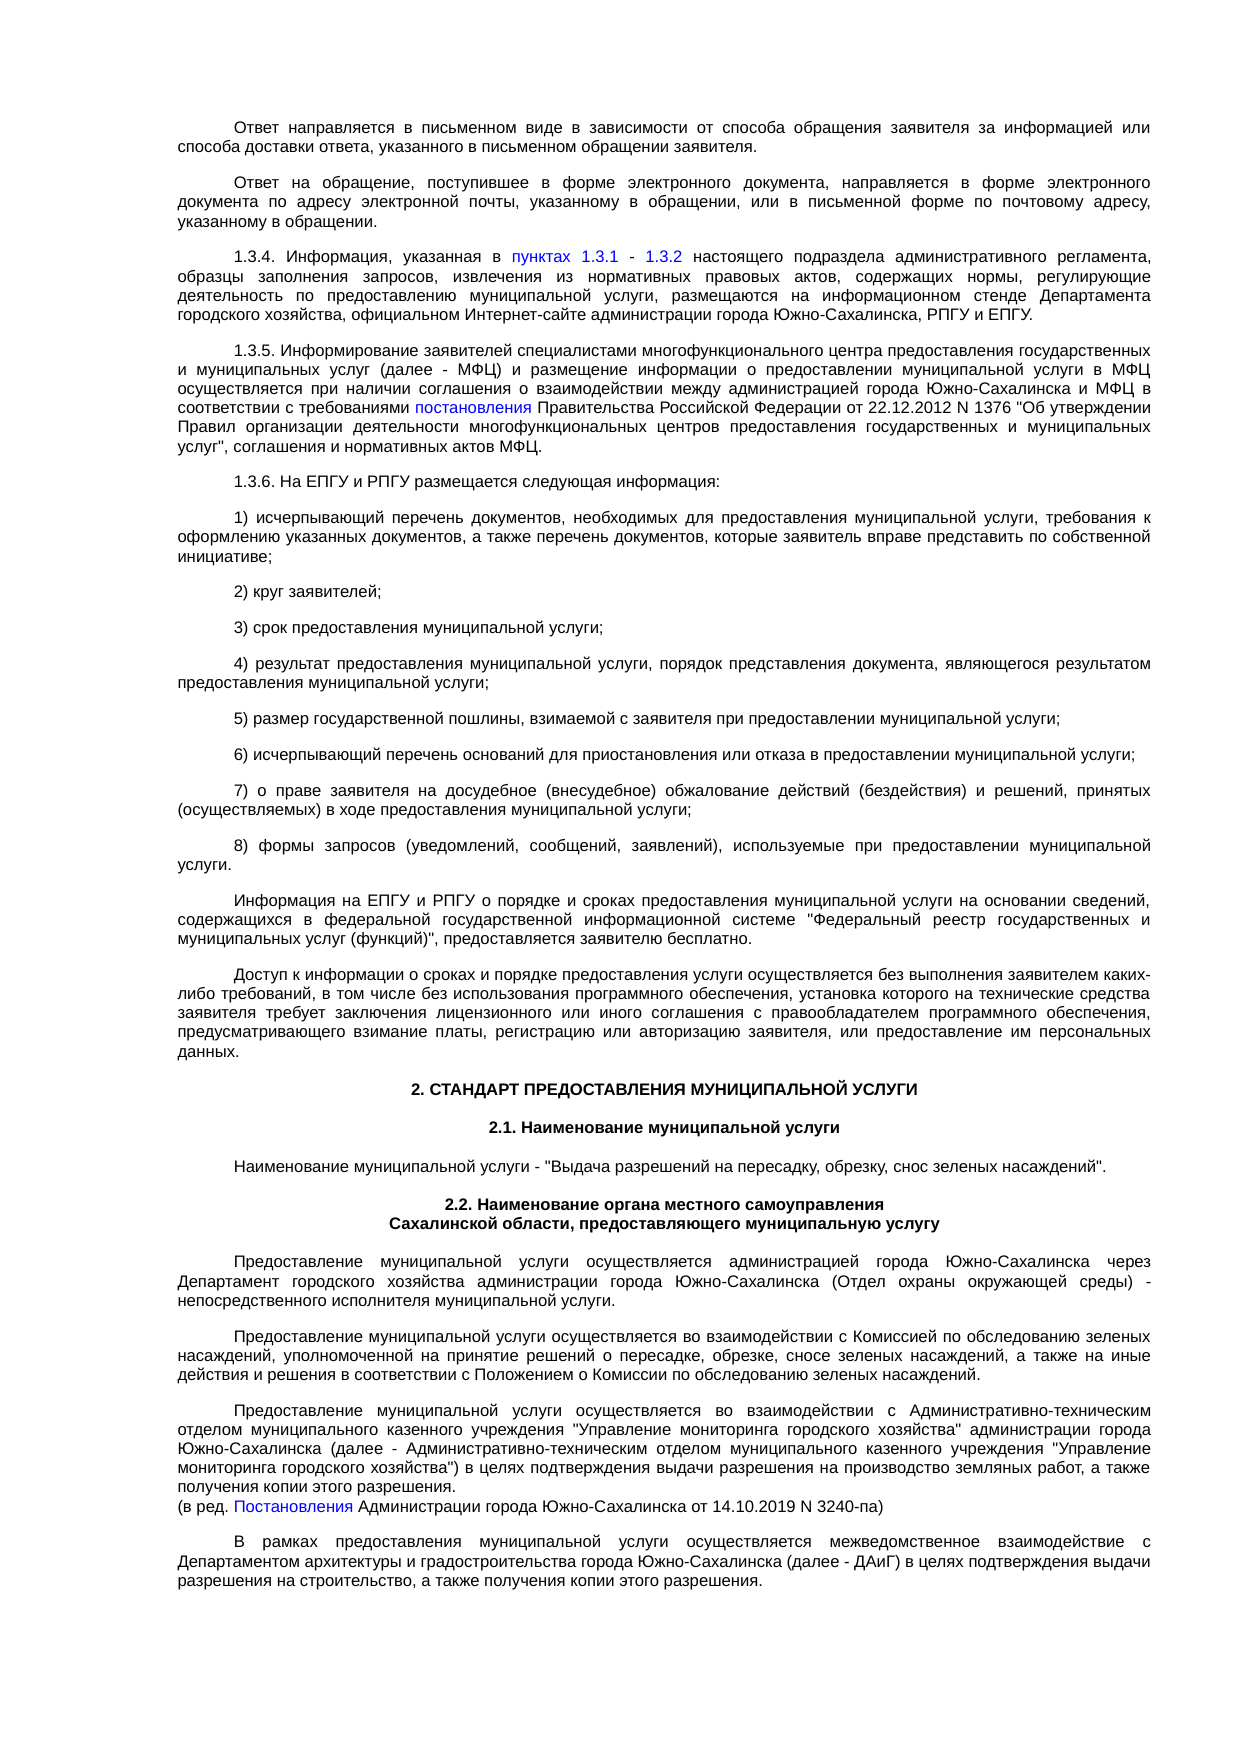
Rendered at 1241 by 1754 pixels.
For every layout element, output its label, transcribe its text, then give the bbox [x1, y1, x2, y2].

text 1.3.5. Информирование заявителей специалистами многофункционального центра предоставления государственных и муниципальных услуг (далее - МФЦ) и размещение информации о предоставлении муниципальной услуги в МФЦ осуществляется при наличии соглашения о взаимодействии между администрацией города Южно-Сахалинска и МФЦ в соответствии с требованиями постановления Правительства Российской Федерации от 22.12.2012 N 1376 "Об утверждении Правил организации деятельности многофункциональных центров предоставления государственных и муниципальных услуг", соглашения и нормативных актов МФЦ. [177, 341, 1152, 456]
text 6) исчерпывающий перечень оснований для приостановления или отказа в предоставлении муниципальной услуги; [177, 745, 1152, 764]
text Предоставление муниципальной услуги осуществляется во взаимодействии с Комиссией по обследованию зеленых насаждений, уполномоченной на принятие решений о пересадке, обрезке, сносе зеленых насаждений, а также на иные действия и решения в соответствии с Положением о Комиссии по обследованию зеленых насаждений. [177, 1326, 1152, 1384]
text 2) круг заявителей; [177, 582, 1152, 601]
subtitle 2. СТАНДАРТ ПРЕДОСТАВЛЕНИЯ МУНИЦИПАЛЬНОЙ УСЛУГИ [177, 1080, 1152, 1099]
text Доступ к информации о сроках и порядке предоставления услуги осуществляется без выполнения заявителем каких-либо требований, в том числе без использования программного обеспечения, установка которого на технические средства заявителя требует заключения лицензионного или иного соглашения с правообладателем программного обеспечения, предусматривающего взимание платы, регистрацию или авторизацию заявителя, или предоставление им персональных данных. [177, 965, 1152, 1061]
text 1.3.6. На ЕПГУ и РПГУ размещается следующая информация: [177, 472, 1152, 491]
text Наименование муниципальной услуги - "Выдача разрешений на пересадку, обрезку, снос зеленых насаждений". [177, 1156, 1152, 1176]
text 4) результат предоставления муниципальной услуги, порядок представления документа, являющегося результатом предоставления муниципальной услуги; [177, 654, 1152, 692]
text Ответ направляется в письменном виде в зависимости от способа обращения заявителя за информацией или способа доставки ответа, указанного в письменном обращении заявителя. [177, 118, 1152, 156]
text В рамках предоставления муниципальной услуги осуществляется межведомственное взаимодействие с Департаментом архитектуры и градостроительства города Южно-Сахалинска (далее - ДАиГ) в целях подтверждения выдачи разрешения на строительство, а также получения копии этого разрешения. [177, 1532, 1152, 1590]
text 1.3.4. Информация, указанная в пунктах 1.3.1 - 1.3.2 настоящего подраздела административного регламента, образцы заполнения запросов, извлечения из нормативных правовых актов, содержащих нормы, регулирующие деятельность по предоставлению муниципальной услуги, размещаются на информационном стенде Департамента городского хозяйства, официальном Интернет-сайте администрации города Южно-Сахалинска, РПГУ и ЕПГУ. [177, 247, 1152, 324]
text 8) формы запросов (уведомлений, сообщений, заявлений), используемые при предоставлении муниципальной услуги. [177, 836, 1152, 874]
subtitle 2.2. Наименование органа местного самоуправления [177, 1195, 1152, 1214]
text 7) о праве заявителя на досудебное (внесудебное) обжалование действий (бездействия) и решений, принятых (осуществляемых) в ходе предоставления муниципальной услуги; [177, 781, 1152, 819]
text Информация на ЕПГУ и РПГУ о порядке и сроках предоставления муниципальной услуги на основании сведений, содержащихся в федеральной государственной информационной системе "Федеральный реестр государственных и муниципальных услуг (функций)", предоставляется заявителю бесплатно. [177, 891, 1152, 948]
text (в ред. Постановления Администрации города Южно-Сахалинска от 14.10.2019 N 3240-па) [177, 1496, 1152, 1516]
text 1) исчерпывающий перечень документов, необходимых для предоставления муниципальной услуги, требования к оформлению указанных документов, а также перечень документов, которые заявитель вправе представить по собственной инициативе; [177, 508, 1152, 566]
subtitle 2.1. Наименование муниципальной услуги [177, 1118, 1152, 1137]
text 3) срок предоставления муниципальной услуги; [177, 618, 1152, 637]
text 5) размер государственной пошлины, взимаемой с заявителя при предоставлении муниципальной услуги; [177, 709, 1152, 728]
text Предоставление муниципальной услуги осуществляется во взаимодействии с Административно-техническим отделом муниципального казенного учреждения "Управление мониторинга городского хозяйства" администрации города Южно-Сахалинска (далее - Административно-техническим отделом муниципального казенного учреждения "Управление мониторинга городского хозяйства") в целях подтверждения выдачи разрешения на производство земляных работ, а также получения копии этого разрешения. [177, 1401, 1152, 1496]
text Предоставление муниципальной услуги осуществляется администрацией города Южно-Сахалинска через Департамент городского хозяйства администрации города Южно-Сахалинска (Отдел охраны окружающей среды) - непосредственного исполнителя муниципальной услуги. [177, 1252, 1152, 1310]
text Сахалинской области, предоставляющего муниципальную услугу [177, 1214, 1152, 1233]
text Ответ на обращение, поступившее в форме электронного документа, направляется в форме электронного документа по адресу электронной почты, указанному в обращении, или в письменной форме по почтовому адресу, указанному в обращении. [177, 173, 1152, 231]
